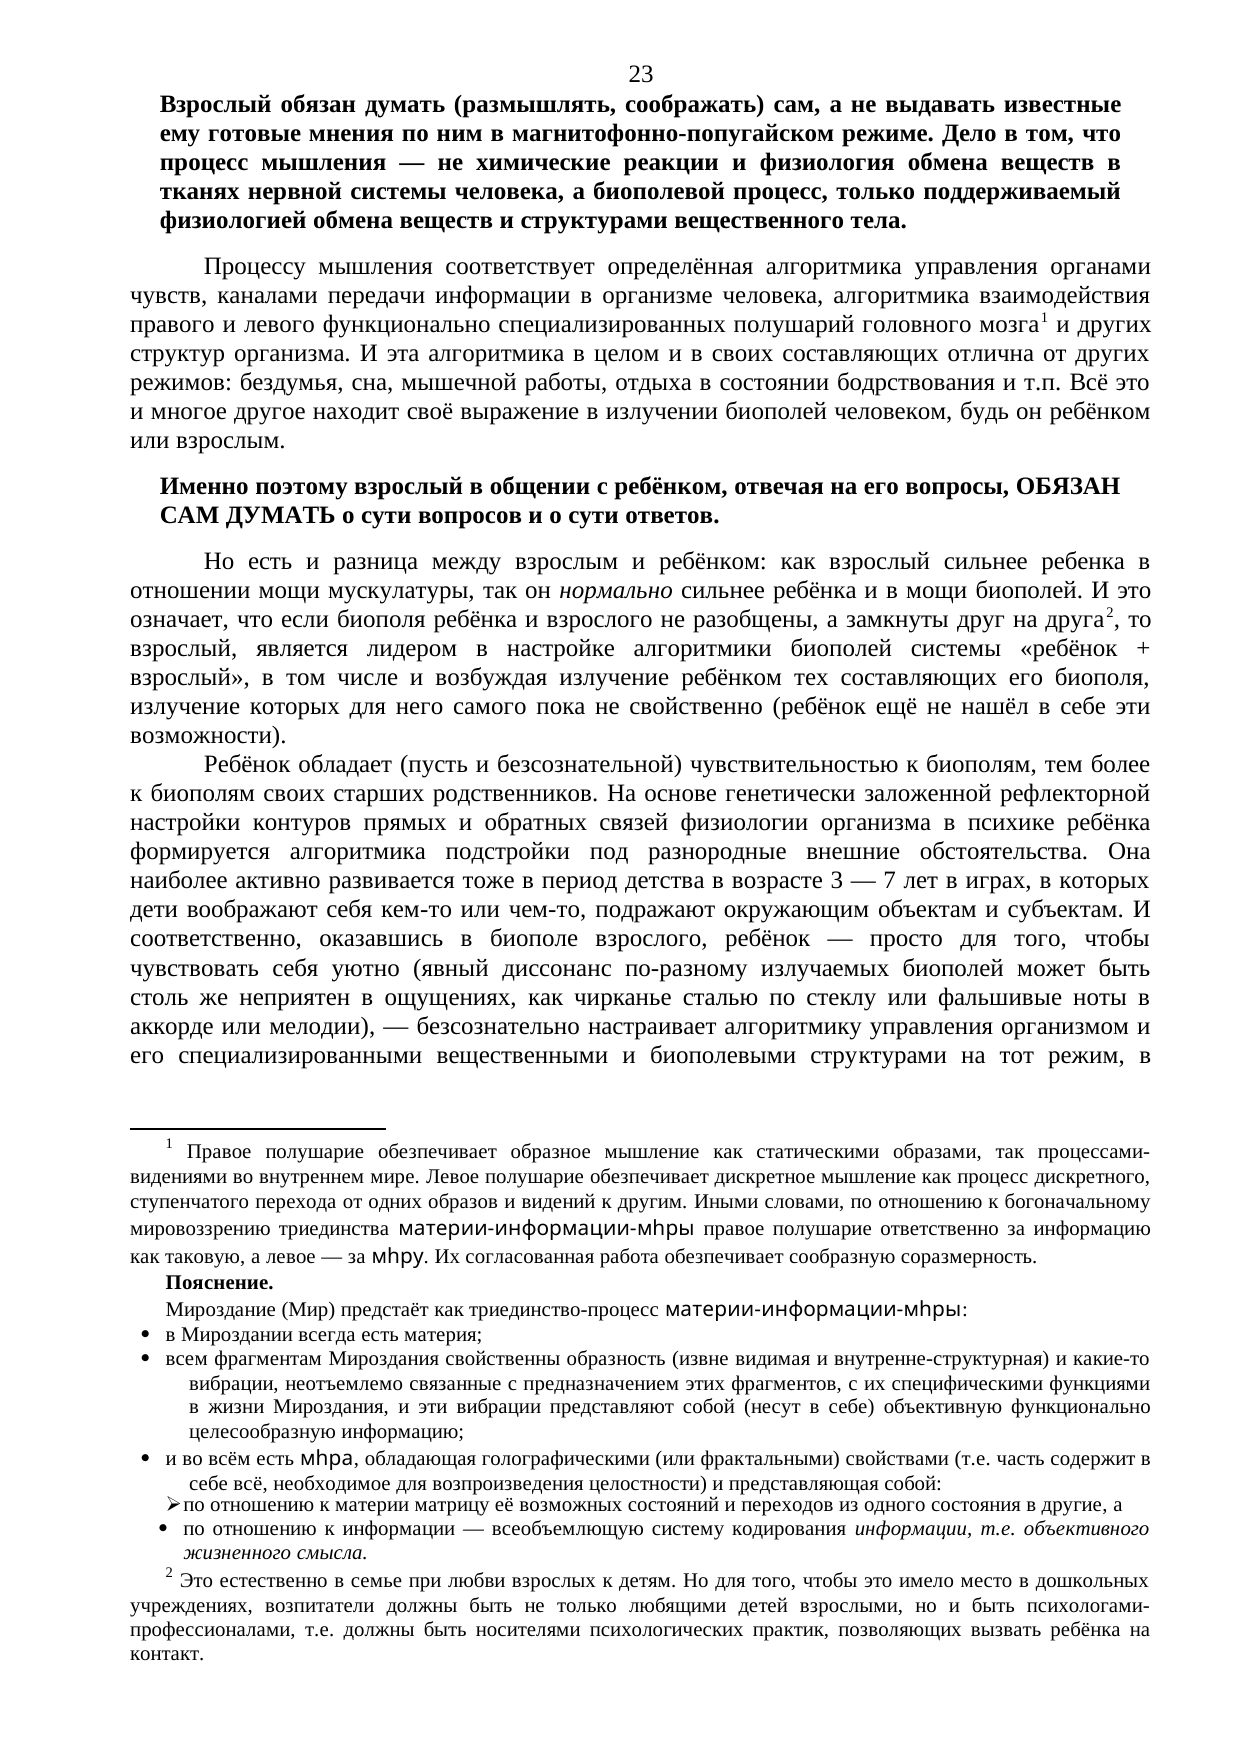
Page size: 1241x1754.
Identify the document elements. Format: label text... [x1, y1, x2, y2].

list в Мироздании всегда есть материя; [142, 1322, 1152, 1346]
text Процессу мышления соответствует определённая алгоритмика управления органами чувств, каналами передачи информации в организме человека, алгоритмика взаимодействия правого и левого функционально специализированных полушарий головного мозга и других структур организма. И эта алгоритмика в целом и в своих составляющих отлична от других режимов: бездумья, сна, мышечной работы, отдыха в состоянии бодрствования и т.п. Всё это и многое другое находит своё выражение в излучении биополей человеком, будь он ребёнком или взрослым. [130, 251, 1152, 454]
text Пояснение. [130, 1269, 1152, 1294]
text Ребёнок обладает (пусть и безсознательной) чувствительностью к биополям, тем более к биополям своих старших родственников. На основе генетически заложенной рефлекторной настрой­ки контуров прямых и обратных связей физиологии организма в психике ребёнка формируется алгоритмика подстройки под разнородные внешние обстоятельства. Она наиболее активно развивается тоже в период детства в возрасте 3 — 7 лет в играх, в которых дети воображают себя кем-то или чем-то, подражают окружающим объектам и субъектам. И соответственно, оказавшись в биополе взрослого, ребёнок — просто для того, чтобы чувствовать себя уютно (явный диссонанс по-разному излучаемых биополей может быть столь же неприятен в ощущениях, как чирканье сталью по стеклу или фальшивые ноты в аккорде или мелодии), — безсознательно настраивает алгоритмику управления организмом и его специализированными вещественными и биополевыми стру­к­турами на тот режим, в [130, 749, 1152, 1069]
text Правое полушарие обезпечивает образное мышление как статическими образами, так процессами-видениями во внутреннем мире. Левое полушарие обезпечивает дискретное мышление как процесс дискретного, ступенчатого перехода от одних образов и видений к другим. Иными словами, по отношению к богоначальному мировоззрению триединства материи-информации-мhры правое полушарие ответственно за информацию как таковую, а левое — за мhру. Их согласованная работа обезпечивает сообразную соразмерность. [130, 1135, 1152, 1269]
text Именно поэтому взрослый в общении с ребёнком, отвечая на его вопросы, ОБЯЗАН САМ ДУМАТЬ о сути вопросов и о сути ответов. [159, 471, 1122, 529]
text Мироздание (Мир) предстаёт как триединство-процесс материи-информации-мhры: [130, 1294, 1152, 1322]
list по отношению к информации — всеобъемлющую систему кодирования информации, т.е. объективного жизненного смысла. [159, 1516, 1152, 1564]
list и во всём есть мhра, обладающая голографическими (или фрак­та­льными) свойствами (т.е. часть содержит в себе всё, необходимое для возпроизведения целостности) и представляющая собой: [142, 1442, 1152, 1495]
list по отношению к материи матрицу её возможных состояний и переходов из одного состояния в другие, а [165, 1495, 1152, 1516]
list всем фрагментам Мироздания свойственны образность (извне видимая и внутренне-структурная) и какие-то вибрации, неотъемлемо связанные с предназначением этих фрагментов, с их специфическими функциями в жизни Мироздания, и эти вибрации представляют собой (несут в себе) объективную функционально целесообразную информацию; [142, 1346, 1152, 1442]
text Но есть и разница между взрослым и ребёнком: как взрослый сильнее ребенка в отношении мощи мускулатуры, так он нормально сильнее ребёнка и в мощи биополей. И это означает, что если биополя ребёнка и взрослого не разобщены, а замкнуты друг на друга, то взрослый, является лидером в настройке алгоритмики биополей системы «ребёнок + взрослый», в том числе и возбуждая излучение ребёнком тех составляющих его биополя, излучение которых для него самого пока не свойственно (ребёнок ещё не нашёл в себе эти возможности). [130, 546, 1152, 749]
text Взрослый обязан думать (раз­мы­шлять, соображать) сам, а не выдавать известные ему готовые мнения по ним в магнитофонно-попугайском режиме. Дело в том, что процесс мышления — не химические реакции и физиология обмена веществ в тканях нервной системы человека, а биополевой процесс, только поддерживаемый физиологией обмена веществ и структурами вещественного тела. [159, 89, 1122, 234]
text Это естественно в семье при любви взрослых к детям. Но для того, чтобы это имело место в дошкольных учреждениях, возпитатели должны быть не только любящими детей взрослыми, но и быть психологами-профессионалами, т.е. должны быть носителями психологических практик, позволяющих вызвать ребёнка на контакт. [130, 1564, 1152, 1665]
